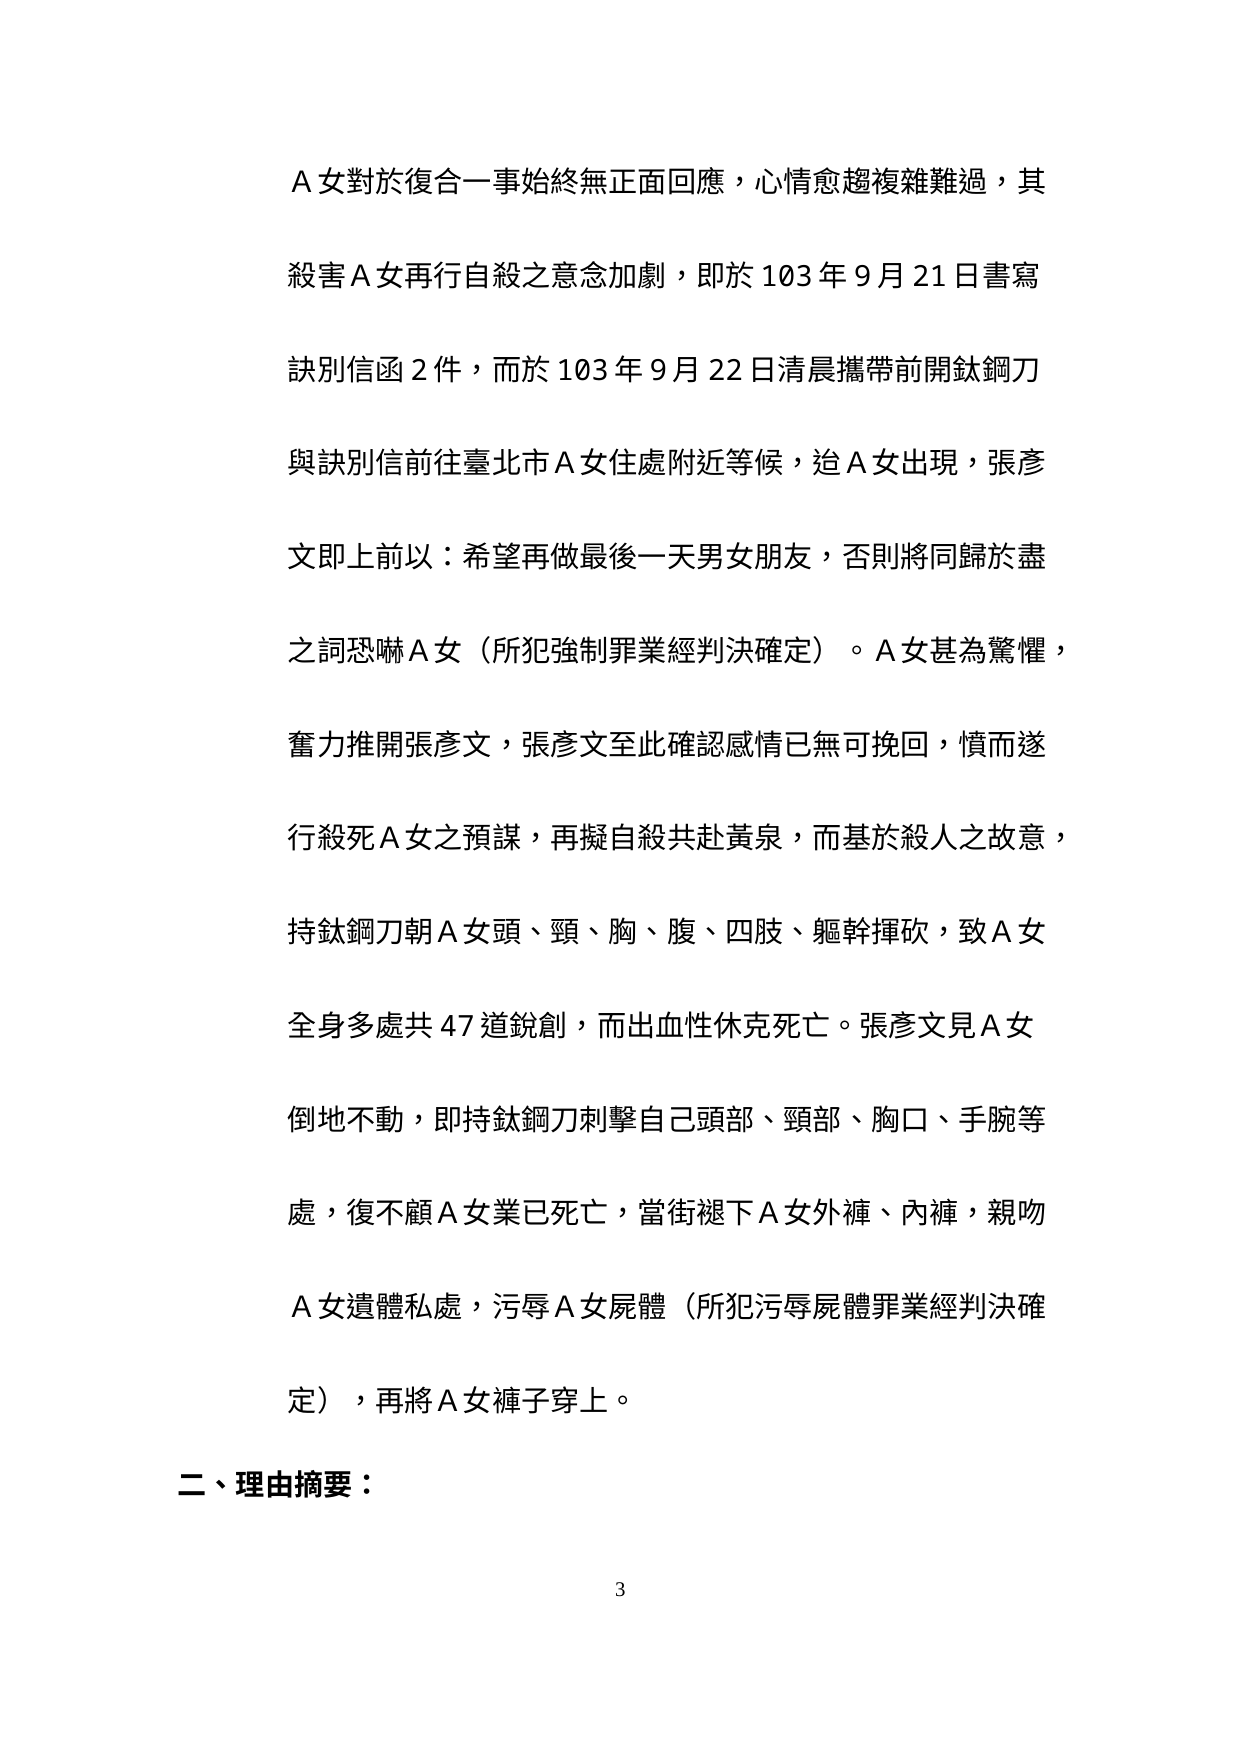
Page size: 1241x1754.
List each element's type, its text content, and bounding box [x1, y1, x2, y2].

text (二)張彥文與Ａ女分手後，仍冀望復合，對Ａ女執意分手感到挫折憤怒，在愛恨交錯之情緒下，竟萌生殺害Ａ女再自殺之預謀，於103年9月15日購買鈦鋼刀1把，持續傳送訊息向Ａ女表達關心、歉意、承諾及尋求復合，又於103年9月19日、20日前往Ａ女住處附近，均見有男子接送Ａ女，且Ａ女對於復合一事始終無正面回應，心情愈趨複雜難過，其殺害Ａ女再行自殺之意念加劇，即於103年9月21日書寫訣別信函2件，而於103年9月22日清晨攜帶前開鈦鋼刀與訣別信前往臺北市Ａ女住處附近等候，迨Ａ女出現，張彥文即上前以：希望再做最後一天男女朋友，否則將同歸於盡之詞恐嚇Ａ女（所犯強制罪業經判決確定）。Ａ女甚為驚懼，奮力推開張彥文，張彥文至此確認感情已無可挽回，憤而遂行殺死Ａ女之預謀，再擬自殺共赴黃泉，而基於殺人之故意，持鈦鋼刀朝Ａ女頭、頸、胸、腹、四肢、軀幹揮砍，致Ａ女全身多處共47道銳創，而出血性休克死亡。張彥文見Ａ女倒地不動，即持鈦鋼刀刺擊自己頭部、頸部、胸口、手腕等處，復不顧Ａ女業已死亡，當街褪下Ａ女外褲、內褲，親吻Ａ女遺體私處，污辱Ａ女屍體（所犯污辱屍體罪業經判決確定），再將Ａ女褲子穿上。 [229, 138, 1063, 1419]
subtitle 二、理由摘要： [177, 1441, 1063, 1503]
